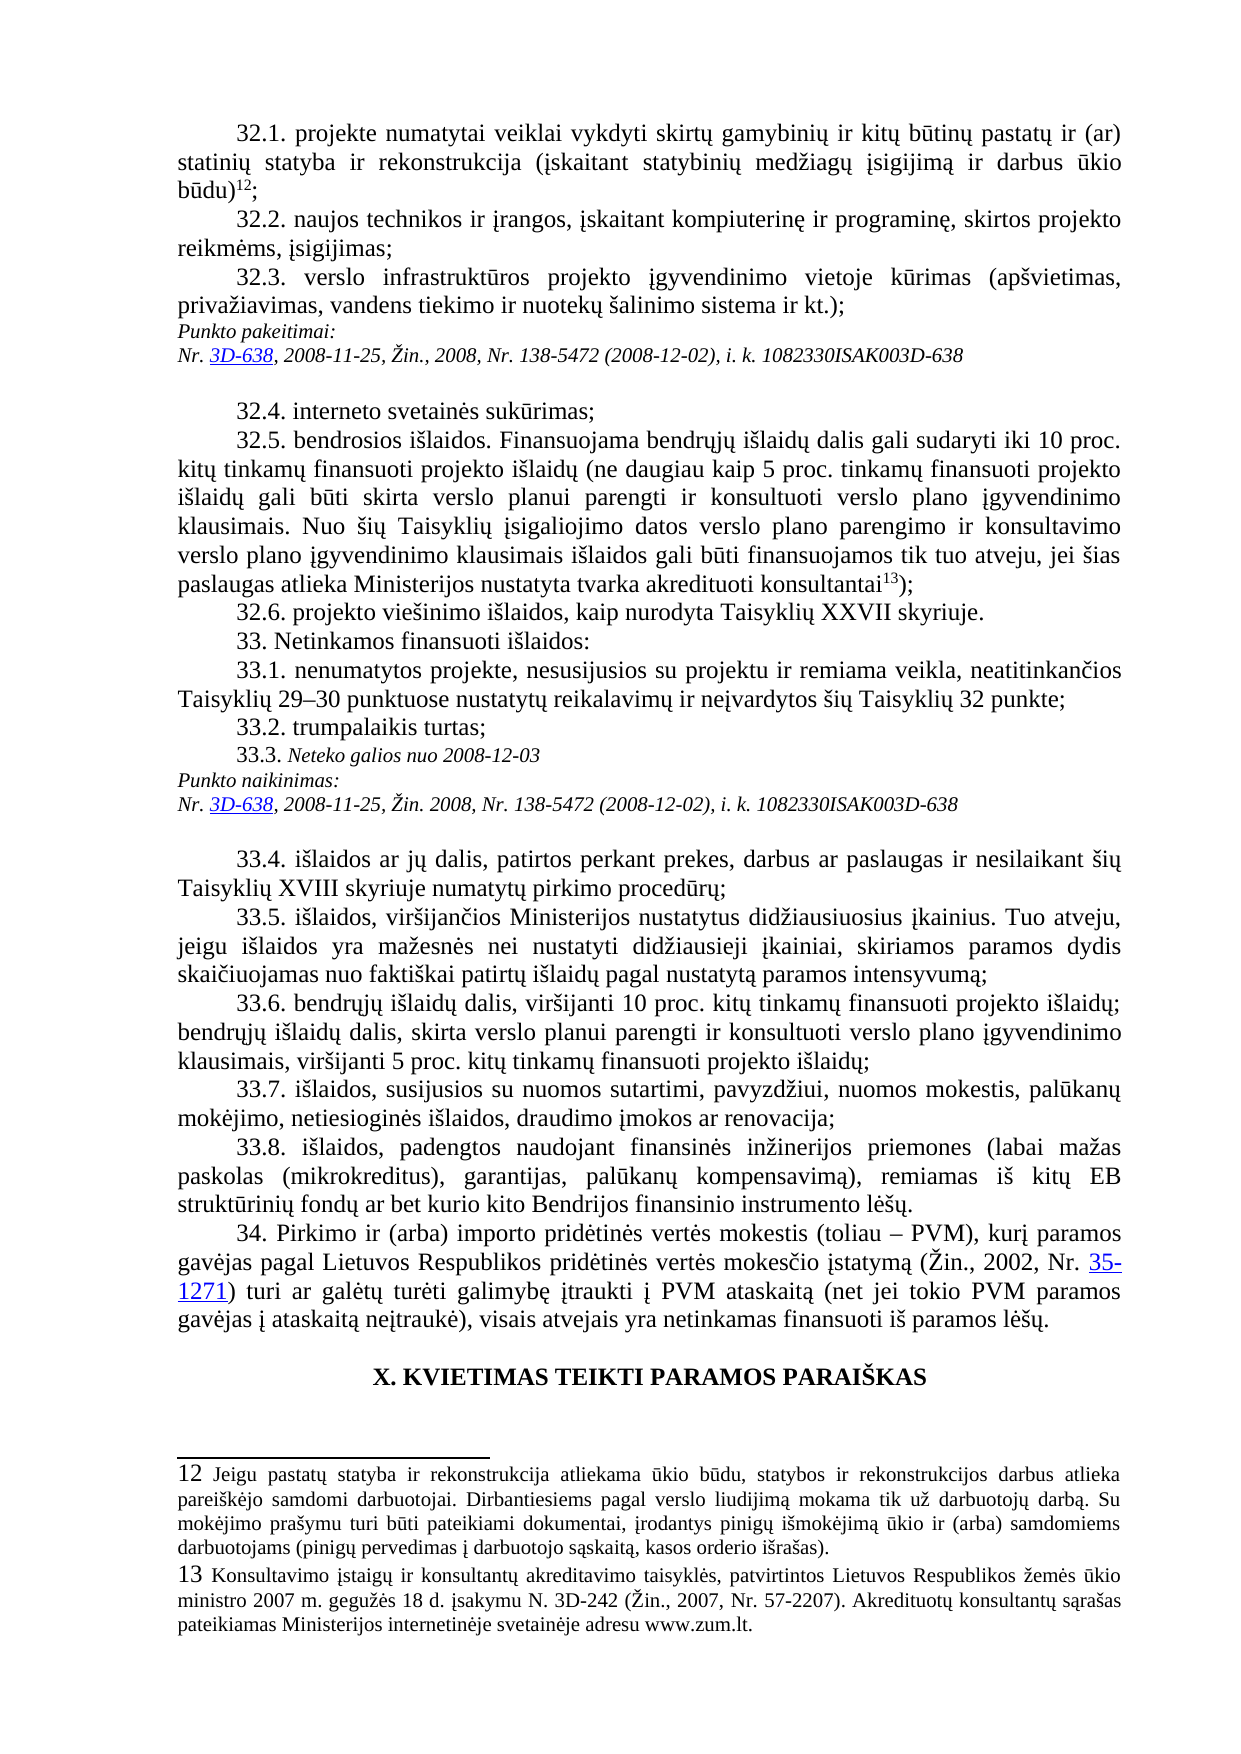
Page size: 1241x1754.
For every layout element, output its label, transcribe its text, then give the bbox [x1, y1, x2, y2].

text 33.8. išlaidos, padengtos naudojant finansinės inžinerijos priemones (labai mažas paskolas (mikrokreditus), garantijas, palūkanų kompensavimą), remiamas iš kitų EB struktūrinių fondų ar bet kurio kito Bendrijos finansinio instrumento lėšų. [177, 1132, 1122, 1218]
text Punkto pakeitimai: [177, 319, 1122, 343]
text 32.5. bendrosios išlaidos. Finansuojama bendrųjų išlaidų dalis gali sudaryti iki 10 proc. kitų tinkamų finansuoti projekto išlaidų (ne daugiau kaip 5 proc. tinkamų finansuoti projekto išlaidų gali būti skirta verslo planui parengti ir konsultuoti verslo plano įgyvendinimo klausimais. Nuo šių Taisyklių įsigaliojimo datos verslo plano parengimo ir konsultavimo verslo plano įgyvendinimo klausimais išlaidos gali būti finansuojamos tik tuo atveju, jei šias paslaugas atlieka Ministerijos nustatyta tvarka akredituoti konsultantai); [177, 425, 1122, 597]
text 32.4. interneto svetainės sukūrimas; [177, 396, 1122, 425]
text 33.6. bendrųjų išlaidų dalis, viršijanti 10 proc. kitų tinkamų finansuoti projekto išlaidų; bendrųjų išlaidų dalis, skirta verslo planui parengti ir konsultuoti verslo plano įgyvendinimo klausimais, viršijanti 5 proc. kitų tinkamų finansuoti projekto išlaidų; [177, 988, 1122, 1074]
text Konsultavimo įstaigų ir konsultantų akreditavimo taisyklės, patvirtintos Lietuvos Respublikos žemės ūkio ministro 2007 m. gegužės 18 d. įsakymu N. 3D-242 (Žin., 2007, Nr. 57-2207). Akredituotų konsultantų sąrašas pateikiamas Ministerijos internetinėje svetainėje adresu www.zum.lt. [177, 1559, 1122, 1636]
text Jeigu pastatų statyba ir rekonstrukcija atliekama ūkio būdu, statybos ir rekonstrukcijos darbus atlieka pareiškėjo samdomi darbuotojai. Dirbantiesiems pagal verslo liudijimą mokama tik už darbuotojų darbą. Su mokėjimo prašymu turi būti pateikiami dokumentai, įrodantys pinigų išmokėjimą ūkio ir (arba) samdomiems darbuotojams (pinigų pervedimas į darbuotojo sąskaitą, kasos orderio išrašas). [177, 1458, 1122, 1559]
text 33.5. išlaidos, viršijančios Ministerijos nustatytus didžiausiuosius įkainius. Tuo atveju, jeigu išlaidos yra mažesnės nei nustatyti didžiausieji įkainiai, skiriamos paramos dydis skaičiuojamas nuo faktiškai patirtų išlaidų pagal nustatytą paramos intensyvumą; [177, 902, 1122, 988]
text 33. Netinkamos finansuoti išlaidos: [177, 626, 1122, 655]
text 34. Pirkimo ir (arba) importo pridėtinės vertės mokestis (toliau – PVM), kurį paramos gavėjas pagal Lietuvos Respublikos pridėtinės vertės mokesčio įstatymą (Žin., 2002, Nr. 35-1271) turi ar galėtų turėti galimybę įtraukti į PVM ataskaitą (net jei tokio PVM paramos gavėjas į ataskaitą neįtraukė), visais atvejais yra netinkamas finansuoti iš paramos lėšų. [177, 1218, 1122, 1333]
text Nr. 3D-638, 2008-11-25, Žin. 2008, Nr. 138-5472 (2008-12-02), i. k. 1082330ISAK003D-638 [177, 792, 1122, 816]
text Punkto naikinimas: [177, 768, 1122, 792]
text 33.7. išlaidos, susijusios su nuomos sutartimi, pavyzdžiui, nuomos mokestis, palūkanų mokėjimo, netiesioginės išlaidos, draudimo įmokos ar renovacija; [177, 1074, 1122, 1132]
text 32.2. naujos technikos ir įrangos, įskaitant kompiuterinę ir programinę, skirtos projekto reikmėms, įsigijimas; [177, 204, 1122, 262]
text Nr. 3D-638, 2008-11-25, Žin., 2008, Nr. 138-5472 (2008-12-02), i. k. 1082330ISAK003D-638 [177, 343, 1122, 367]
text 32.3. verslo infrastruktūros projekto įgyvendinimo vietoje kūrimas (apšvietimas, privažiavimas, vandens tiekimo ir nuotekų šalinimo sistema ir kt.); [177, 262, 1122, 319]
text 32.1. projekte numatytai veiklai vykdyti skirtų gamybinių ir kitų būtinų pastatų ir (ar) statinių statyba ir rekonstrukcija (įskaitant statybinių medžiagų įsigijimą ir darbus ūkio būdu); [177, 118, 1122, 204]
text 33.1. nenumatytos projekte, nesusijusios su projektu ir remiama veikla, neatitinkančios Taisyklių 29–30 punktuose nustatytų reikalavimų ir neįvardytos šių Taisyklių 32 punkte; [177, 655, 1122, 712]
text 33.2. trumpalaikis turtas; [177, 712, 1122, 741]
text 33.3. Neteko galios nuo 2008-12-03 [177, 741, 1122, 768]
text 32.6. projekto viešinimo išlaidos, kaip nurodyta Taisyklių XXVII skyriuje. [177, 597, 1122, 626]
text X. KVIETIMAS TEIKTI PARAMOS PARAIŠKAS [177, 1362, 1122, 1391]
text 33.4. išlaidos ar jų dalis, patirtos perkant prekes, darbus ar paslaugas ir nesilaikant šių Taisyklių XVIII skyriuje numatytų pirkimo procedūrų; [177, 844, 1122, 902]
